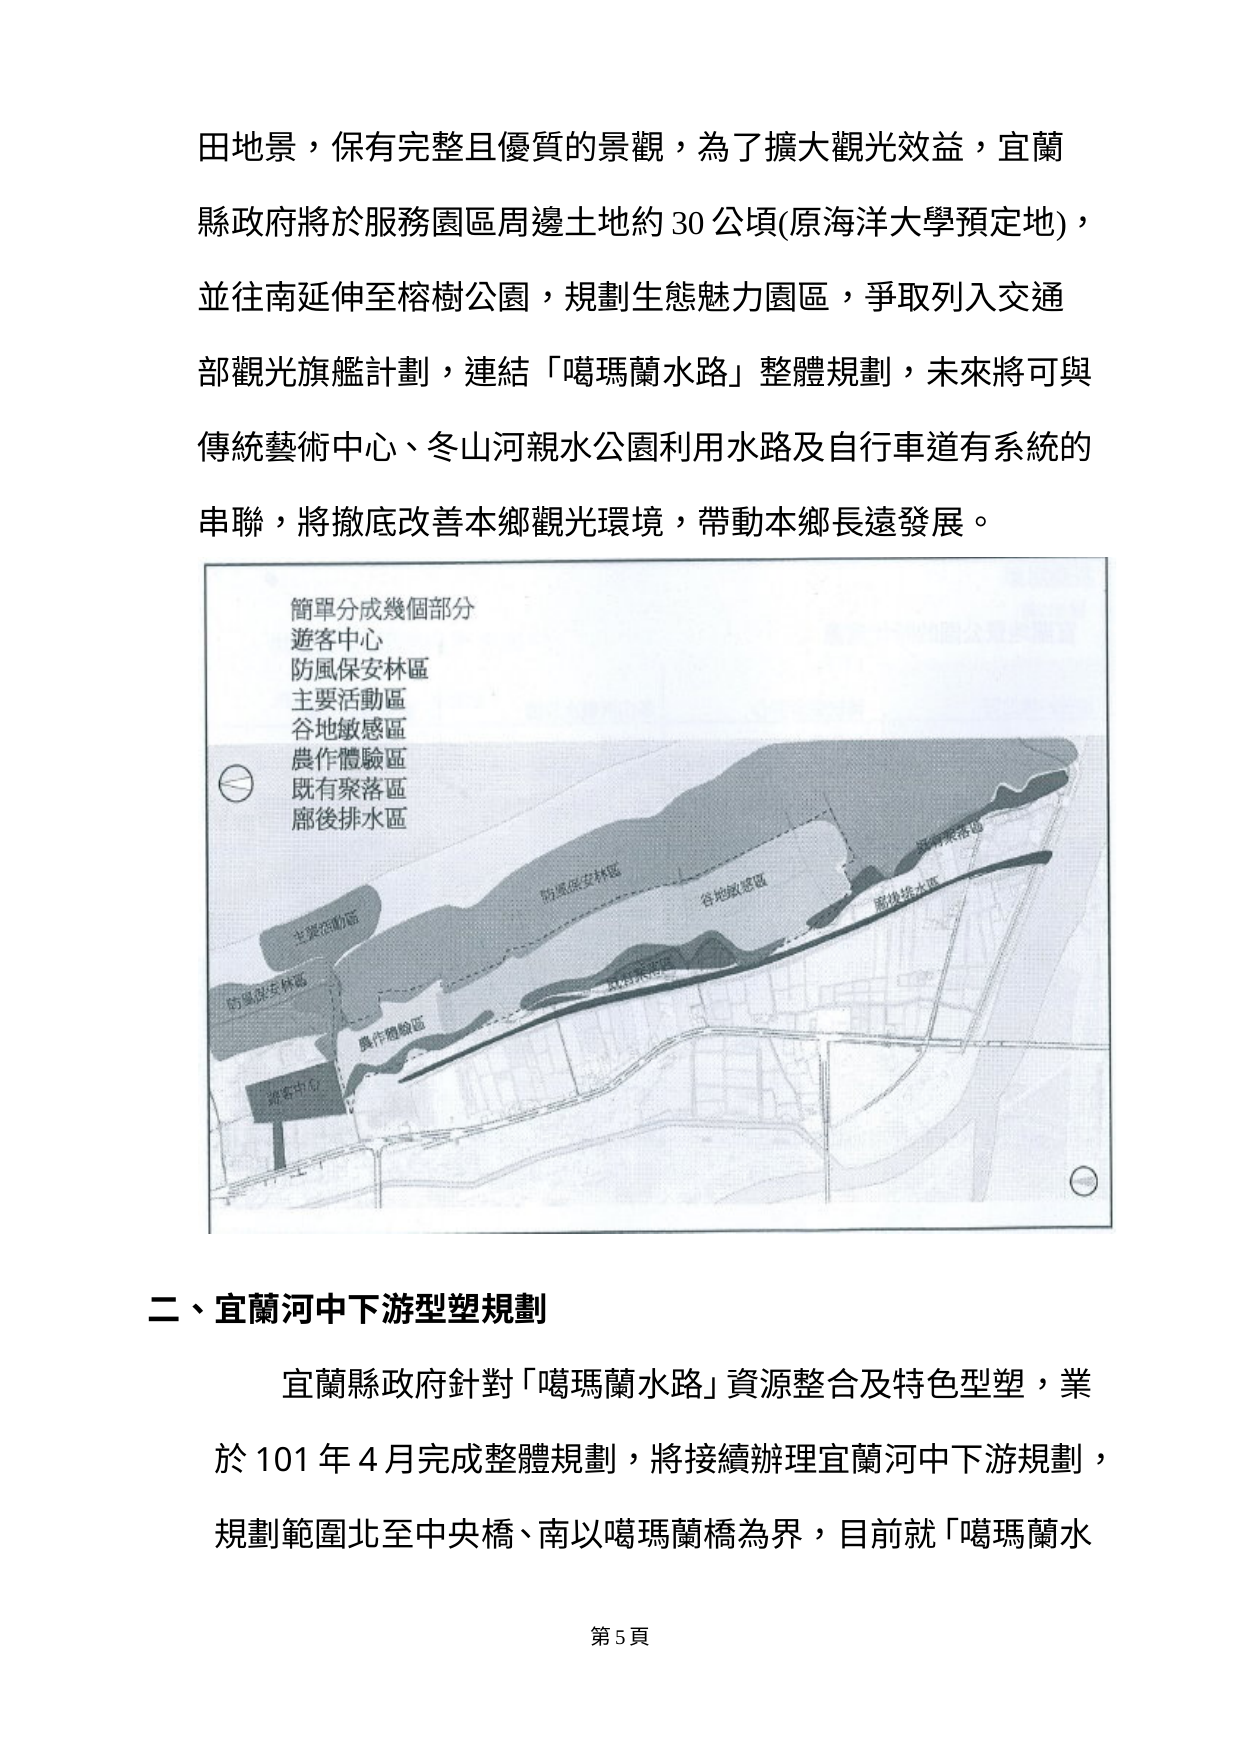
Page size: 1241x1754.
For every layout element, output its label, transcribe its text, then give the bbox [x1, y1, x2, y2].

text 未來東北角壯圍旅遊服務園區，將進駐本案基地的最北端，並將於近期內動工，另本鄉境內，鄉道、農路車流量低，沿途可穿越大片農田地景，保有完整且優質的景觀，為了擴大觀光效益，宜蘭縣政府將於服務園區周邊土地約30公頃(原海洋大學預定地)，並往南延伸至榕樹公園，規劃生態魅力園區，爭取列入交通部觀光旗艦計劃，連結「噶瑪蘭水路」整體規劃，未來將可與傳統藝術中心、冬山河親水公園利用水路及自行車道有系統的串聯，將撤底改善本鄉觀光環境，帶動本鄉長遠發展。 [198, 107, 1092, 557]
text 未來東北角壯圍旅遊服務園區，將進駐本案基地的最北端，並將於近期內動工，另本鄉境內，鄉道、農路車流量低，沿途可穿越大片農田地景，保有完整且優質的景觀，為了擴大觀光效益，宜蘭縣政府將於服務園區周邊土地約30公頃(原海洋大學預定地)，並往南延伸至榕樹公園，規劃生態魅力園區，爭取列入交通部觀光旗艦計劃，連結「噶瑪蘭水路」整體規劃，未來將可與傳統藝術中心、冬山河親水公園利用水路及自行車道有系統的串聯，將撤底改善本鄉觀光環境，帶動本鄉長遠發展。 [198, 1234, 1092, 1270]
text 二、宜蘭河中下游型塑規劃 [148, 1270, 1092, 1345]
picture [197, 557, 1117, 1234]
text 宜蘭縣政府針對「噶瑪蘭水路」資源整合及特色型塑，業於101年4月完成整體規劃，將接續辦理宜蘭河中下游規劃，規劃範圍北至中央橋、南以噶瑪蘭橋為界，目前就「噶瑪蘭水路」整體規劃內容評估中，針對本案本所將持續追蹤極力爭取，冀望早日完成，相信將有助於本鄉觀光發展。 [214, 1345, 1092, 1570]
